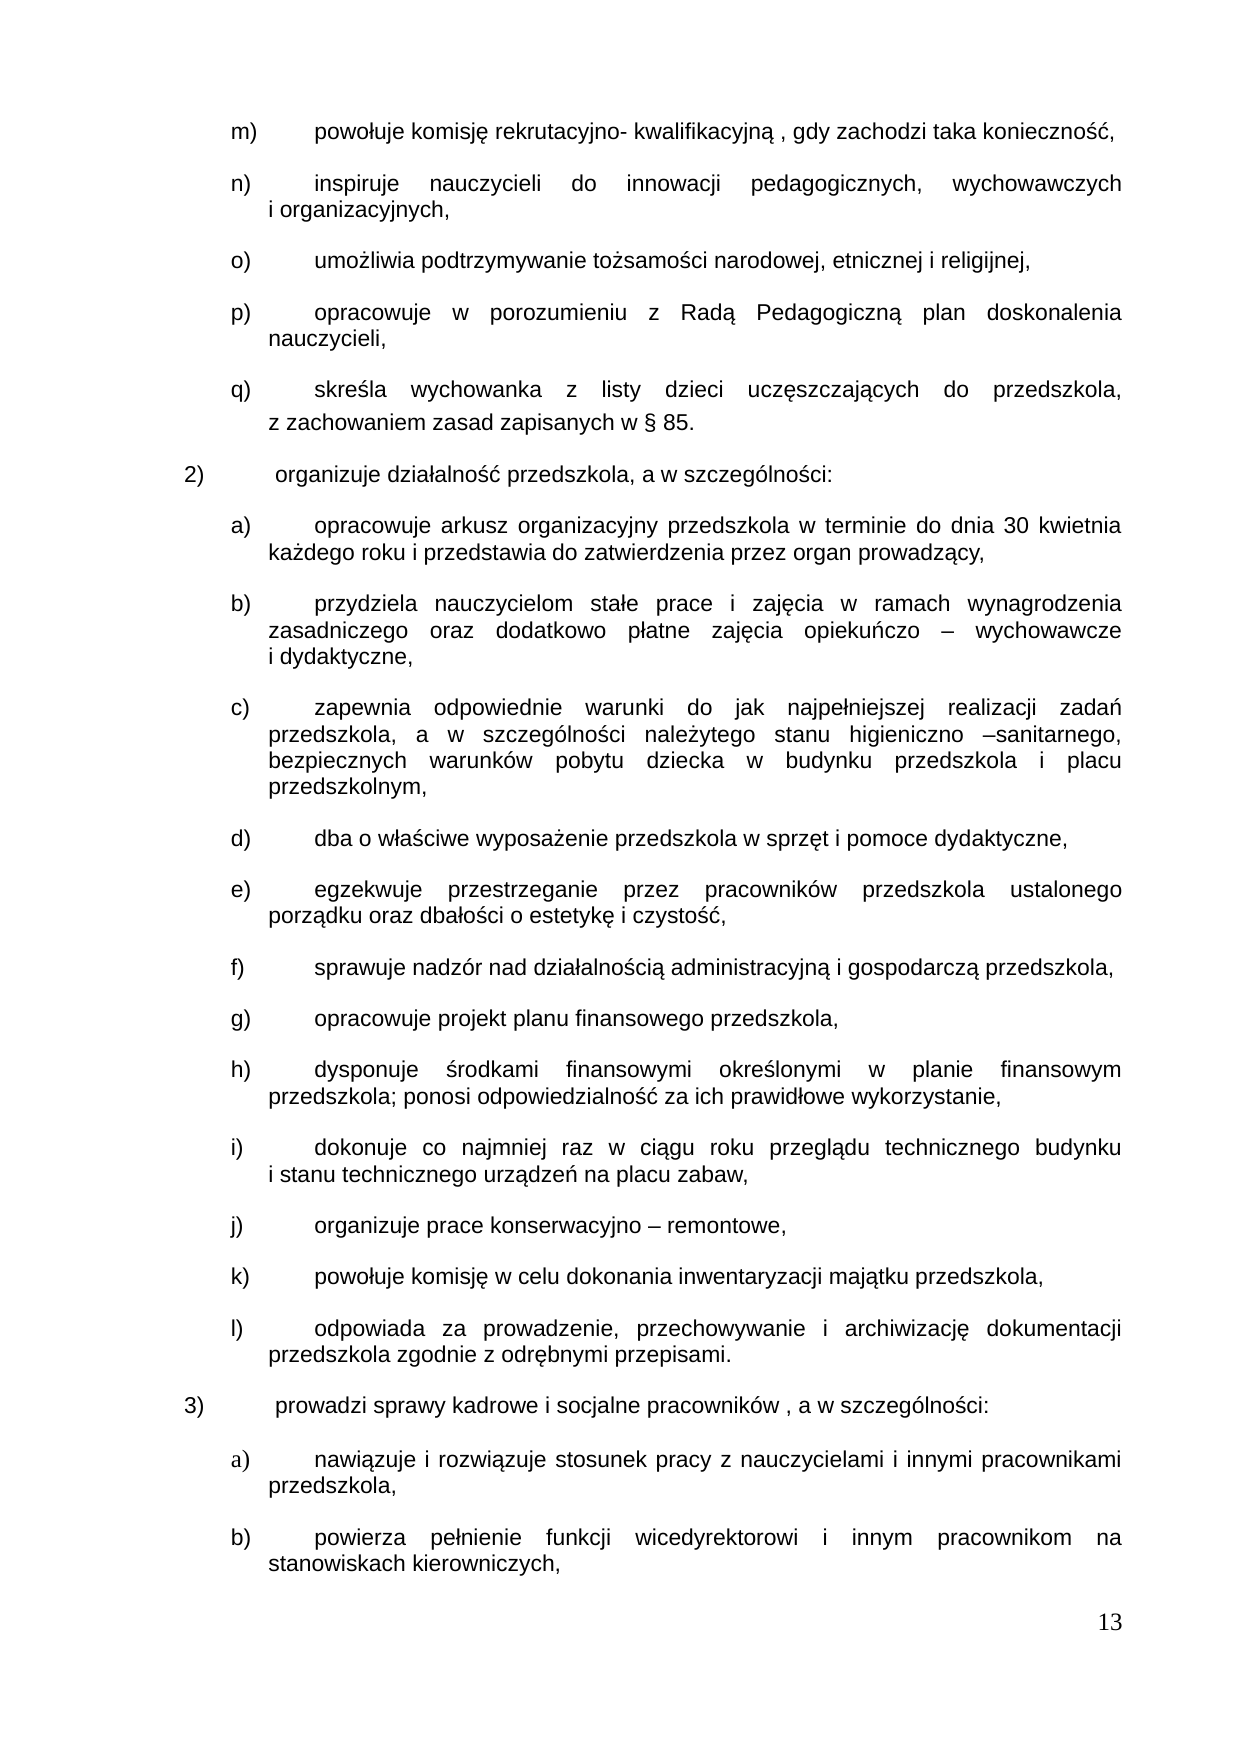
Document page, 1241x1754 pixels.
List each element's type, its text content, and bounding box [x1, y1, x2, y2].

list powierza pełnienie funkcji wicedyrektorowi i innym pracownikom na stanowiskach kierowniczych, [231, 1524, 1122, 1576]
list dba o właściwe wyposażenie przedszkola w sprzęt i pomoce dydaktyczne, [231, 825, 1122, 851]
list prowadzi sprawy kadrowe i socjalne pracowników , a w szczególności: [184, 1392, 1122, 1419]
list nawiązuje i rozwiązuje stosunek pracy z nauczycielami i innymi pracownikami przedszkola, [231, 1444, 1122, 1499]
list umożliwia podtrzymywanie tożsamości narodowej, etnicznej i religijnej, [231, 247, 1122, 273]
list powołuje komisję rekrutacyjno- kwalifikacyjną , gdy zachodzi taka konieczność, [231, 118, 1122, 144]
list organizuje prace konserwacyjno – remontowe, [231, 1212, 1122, 1238]
list przydziela nauczycielom stałe prace i zajęcia w ramach wynagrodzenia zasadniczego oraz dodatkowo płatne zajęcia opiekuńczo – wychowawcze i dydaktyczne, [231, 590, 1122, 669]
list inspiruje nauczycieli do innowacji pedagogicznych, wychowawczych i organizacyjnych, [231, 169, 1122, 222]
list skreśla wychowanka z listy dzieci uczęszczających do przedszkola, z zachowaniem zasad zapisanych w § 85. [231, 376, 1122, 436]
list opracowuje w porozumieniu z Radą Pedagogiczną plan doskonalenia nauczycieli, [231, 298, 1122, 351]
list sprawuje nadzór nad działalnością administracyjną i gospodarczą przedszkola, [231, 954, 1122, 980]
list egzekwuje przestrzeganie przez pracowników przedszkola ustalonego porządku oraz dbałości o estetykę i czystość, [231, 876, 1122, 929]
list dysponuje środkami finansowymi określonymi w planie finansowym przedszkola; ponosi odpowiedzialność za ich prawidłowe wykorzystanie, [231, 1056, 1122, 1109]
list opracowuje arkusz organizacyjny przedszkola w terminie do dnia 30 kwietnia każdego roku i przedstawia do zatwierdzenia przez organ prowadzący, [231, 512, 1122, 565]
list powołuje komisję w celu dokonania inwentaryzacji majątku przedszkola, [231, 1263, 1122, 1289]
list dokonuje co najmniej raz w ciągu roku przeglądu technicznego budynku i stanu technicznego urządzeń na placu zabaw, [231, 1134, 1122, 1187]
list zapewnia odpowiednie warunki do jak najpełniejszej realizacji zadań przedszkola, a w szczególności należytego stanu higieniczno –sanitarnego, bezpiecznych warunków pobytu dziecka w budynku przedszkola i placu przedszkolnym, [231, 694, 1122, 800]
list odpowiada za prowadzenie, przechowywanie i archiwizację dokumentacji przedszkola zgodnie z odrębnymi przepisami. [231, 1314, 1122, 1367]
list opracowuje projekt planu finansowego przedszkola, [231, 1005, 1122, 1031]
list organizuje działalność przedszkola, a w szczególności: [184, 461, 1122, 487]
